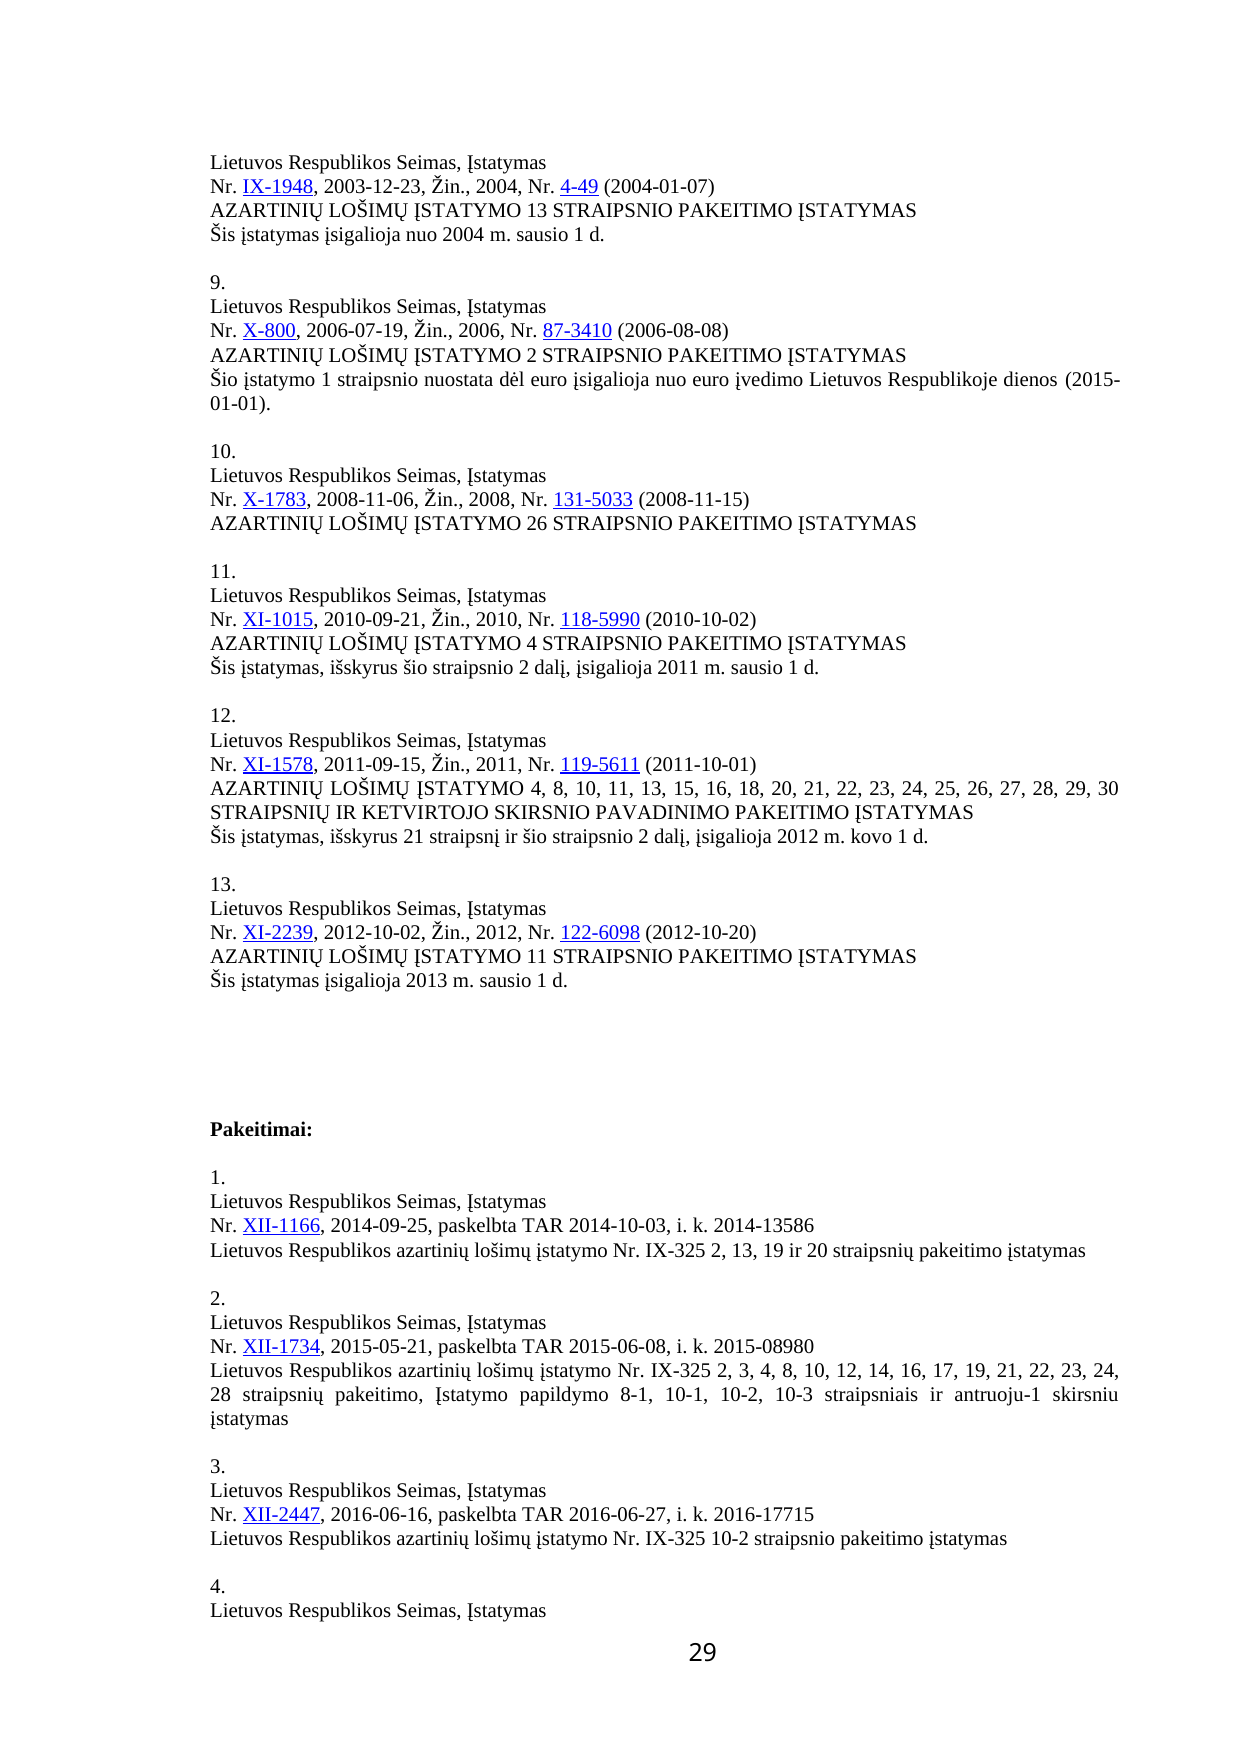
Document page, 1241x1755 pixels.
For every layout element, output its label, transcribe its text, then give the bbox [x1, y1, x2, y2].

text 1. [210, 1165, 1120, 1189]
text AZARTINIŲ LOŠIMŲ ĮSTATYMO 2 STRAIPSNIO PAKEITIMO ĮSTATYMAS [210, 342, 1120, 367]
text 2. [210, 1286, 1120, 1310]
text Lietuvos Respublikos Seimas, Įstatymas [210, 1310, 1120, 1334]
text 10. [210, 439, 1120, 463]
text Lietuvos Respublikos Seimas, Įstatymas [210, 727, 1120, 752]
text Šis įstatymas įsigalioja nuo 2004 m. sausio 1 d. [210, 222, 1120, 246]
text Lietuvos Respublikos azartinių lošimų įstatymo Nr. IX-325 10-2 straipsnio pakeitimo įstatymas [210, 1526, 1120, 1550]
text Nr. X-1783, 2008-11-06, Žin., 2008, Nr. 131-5033 (2008-11-15) [210, 487, 1120, 511]
text 9. [210, 270, 1120, 294]
text 4. [210, 1574, 1120, 1598]
text AZARTINIŲ LOŠIMŲ ĮSTATYMO 13 STRAIPSNIO PAKEITIMO ĮSTATYMAS [210, 198, 1120, 222]
text 3. [210, 1454, 1120, 1478]
text AZARTINIŲ LOŠIMŲ ĮSTATYMO 4 STRAIPSNIO PAKEITIMO ĮSTATYMAS [210, 631, 1120, 655]
text Nr. X-800, 2006-07-19, Žin., 2006, Nr. 87-3410 (2006-08-08) [210, 318, 1120, 342]
text Lietuvos Respublikos Seimas, Įstatymas [210, 294, 1120, 318]
text Lietuvos Respublikos Seimas, Įstatymas [210, 896, 1126, 920]
text Nr. XII-1734, 2015-05-21, paskelbta TAR 2015-06-08, i. k. 2015-08980 [210, 1334, 1120, 1358]
text Lietuvos Respublikos Seimas, Įstatymas [210, 463, 1120, 487]
text AZARTINIŲ LOŠIMŲ ĮSTATYMO 11 STRAIPSNIO PAKEITIMO ĮSTATYMAS [210, 944, 1126, 968]
text AZARTINIŲ LOŠIMŲ ĮSTATYMO 26 STRAIPSNIO PAKEITIMO ĮSTATYMAS [210, 511, 1120, 535]
text Nr. XI-2239, 2012-10-02, Žin., 2012, Nr. 122-6098 (2012-10-20) [210, 920, 1126, 944]
text 13. [210, 872, 1126, 896]
text Lietuvos Respublikos Seimas, Įstatymas [210, 1478, 1120, 1502]
text Šio įstatymo 1 straipsnio nuostata dėl euro įsigalioja nuo euro įvedimo Lietuvos Respublikoje dienos (2015-01-01). [210, 367, 1120, 415]
text Šis įstatymas įsigalioja 2013 m. sausio 1 d. [210, 968, 1126, 992]
text Lietuvos Respublikos azartinių lošimų įstatymo Nr. IX-325 2, 13, 19 ir 20 straipsnių pakeitimo įstatymas [210, 1237, 1120, 1262]
text Šis įstatymas, išskyrus 21 straipsnį ir šio straipsnio 2 dalį, įsigalioja 2012 m. kovo 1 d. [210, 824, 1120, 848]
text Šis įstatymas, išskyrus šio straipsnio 2 dalį, įsigalioja 2011 m. sausio 1 d. [210, 655, 1120, 679]
text Lietuvos Respublikos Seimas, Įstatymas [210, 150, 1120, 174]
text Nr. XII-1166, 2014-09-25, paskelbta TAR 2014-10-03, i. k. 2014-13586 [210, 1213, 1120, 1237]
text Nr. IX-1948, 2003-12-23, Žin., 2004, Nr. 4-49 (2004-01-07) [210, 174, 1120, 198]
text Nr. XII-2447, 2016-06-16, paskelbta TAR 2016-06-27, i. k. 2016-17715 [210, 1502, 1120, 1526]
text 12. [210, 703, 1120, 727]
text Nr. XI-1015, 2010-09-21, Žin., 2010, Nr. 118-5990 (2010-10-02) [210, 607, 1120, 631]
text AZARTINIŲ LOŠIMŲ ĮSTATYMO 4, 8, 10, 11, 13, 15, 16, 18, 20, 21, 22, 23, 24, 25, 26, 27, 28, 29, 30 STRAIPSNIŲ IR KETVIRTOJO SKIRSNIO PAVADINIMO PAKEITIMO ĮSTATYMAS [210, 776, 1120, 824]
text 11. [210, 559, 1120, 583]
text Lietuvos Respublikos Seimas, Įstatymas [210, 1598, 1120, 1622]
text Lietuvos Respublikos azartinių lošimų įstatymo Nr. IX-325 2, 3, 4, 8, 10, 12, 14, 16, 17, 19, 21, 22, 23, 24, 28 straipsnių pakeitimo, Įstatymo papildymo 8-1, 10-1, 10-2, 10-3 straipsniais ir antruoju-1 skirsniu įstatymas [210, 1358, 1120, 1430]
text Lietuvos Respublikos Seimas, Įstatymas [210, 1189, 1120, 1213]
text Lietuvos Respublikos Seimas, Įstatymas [210, 583, 1120, 607]
text Nr. XI-1578, 2011-09-15, Žin., 2011, Nr. 119-5611 (2011-10-01) [210, 752, 1120, 776]
text Pakeitimai: [210, 1117, 1120, 1141]
